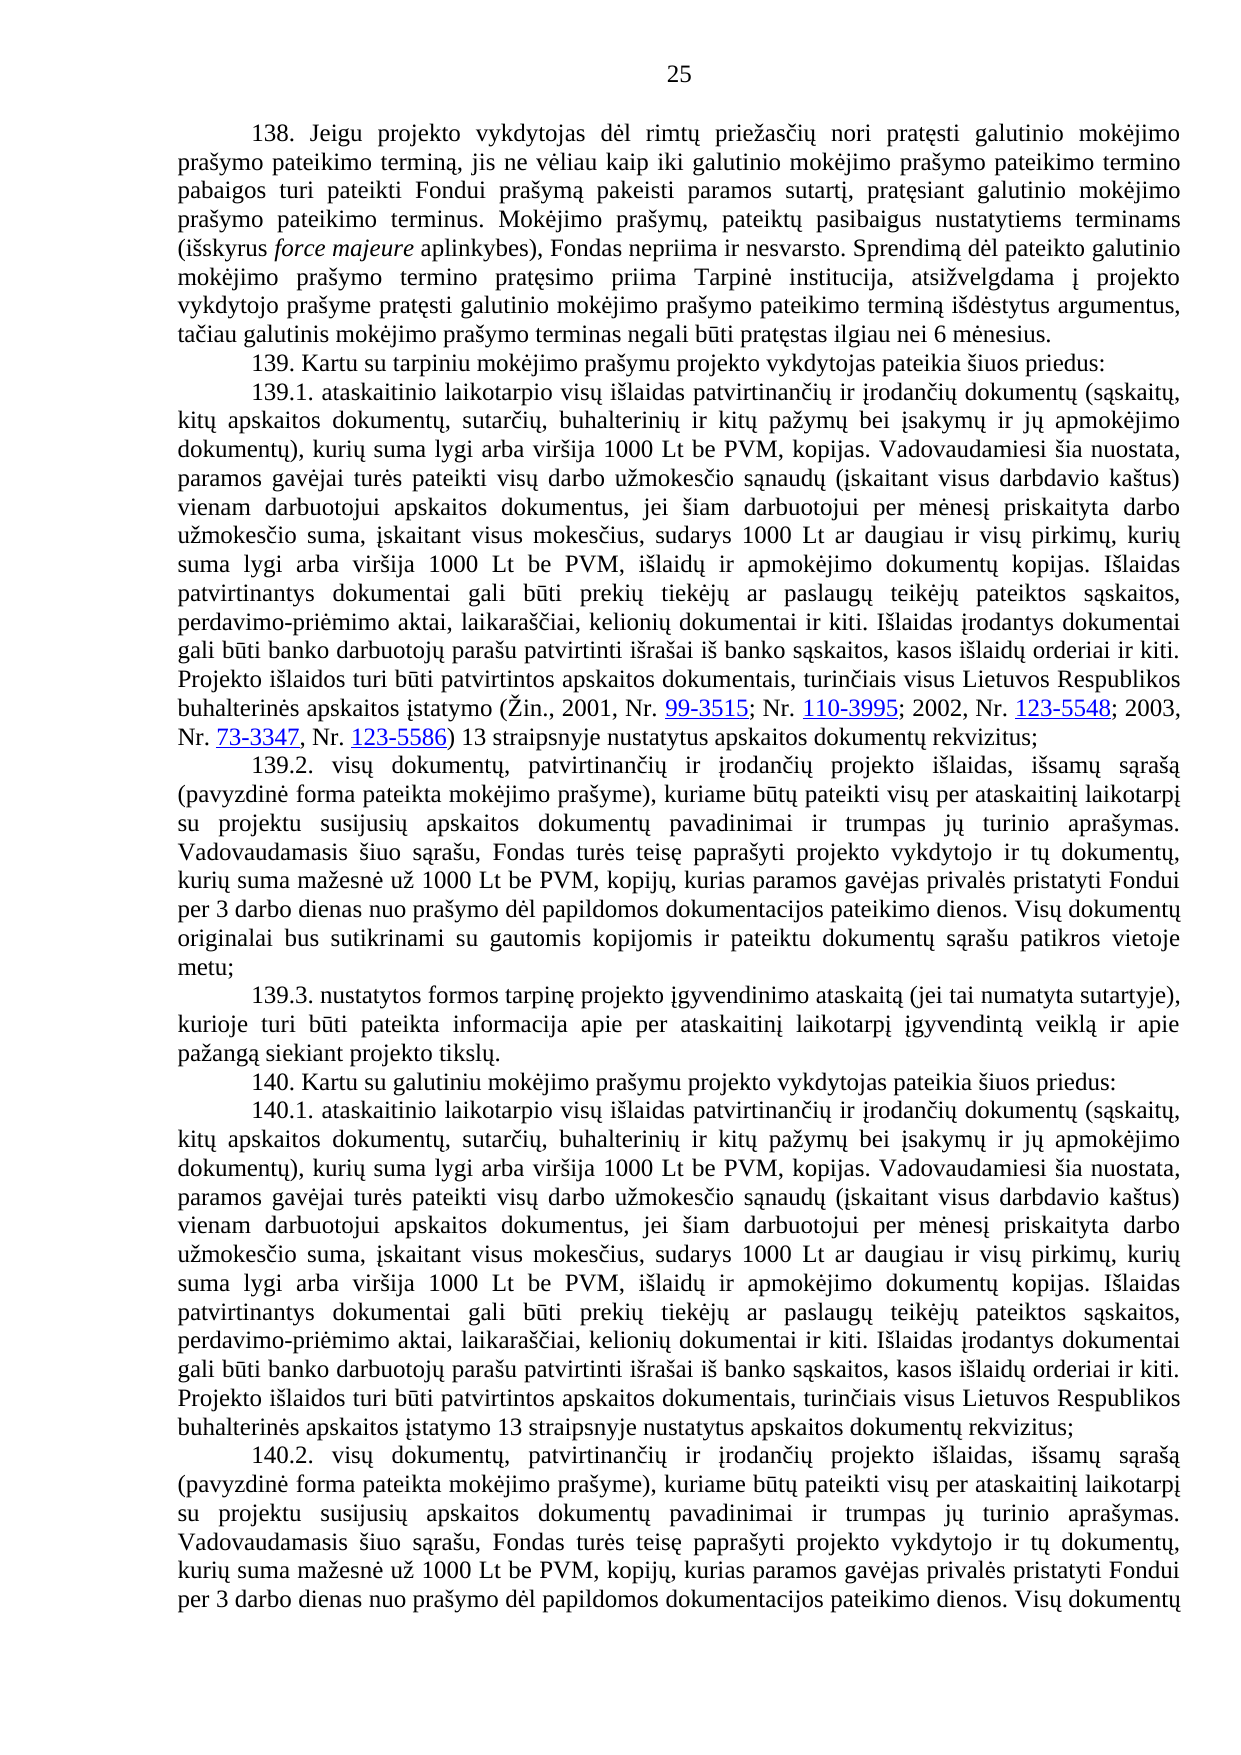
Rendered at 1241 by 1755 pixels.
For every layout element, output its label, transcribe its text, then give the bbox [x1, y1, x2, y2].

text 140.2. visų dokumentų, patvirtinančių ir įrodančių projekto išlaidas, išsamų sąrašą (pavyzdinė forma pateikta mokėjimo prašyme), kuriame būtų pateikti visų per ataskaitinį laikotarpį su projektu susijusių apskaitos dokumentų pavadinimai ir trumpas jų turinio aprašymas. Vadovaudamasis šiuo sąrašu, Fondas turės teisę paprašyti projekto vykdytojo ir tų dokumentų, kurių suma mažesnė už 1000 Lt be PVM, kopijų, kurias paramos gavėjas privalės pristatyti Fondui per 3 darbo dienas nuo prašymo dėl papildomos dokumentacijos pateikimo dienos. Visų dokumentų [177, 1441, 1181, 1613]
text 140. Kartu su galutiniu mokėjimo prašymu projekto vykdytojas pateikia šiuos priedus: [177, 1067, 1181, 1096]
text 139. Kartu su tarpiniu mokėjimo prašymu projekto vykdytojas pateikia šiuos priedus: [177, 348, 1181, 377]
text 140.1. ataskaitinio laikotarpio visų išlaidas patvirtinančių ir įrodančių dokumentų (sąskaitų, kitų apskaitos dokumentų, sutarčių, buhalterinių ir kitų pažymų bei įsakymų ir jų apmokėjimo dokumentų), kurių suma lygi arba viršija 1000 Lt be PVM, kopijas. Vadovaudamiesi šia nuostata, paramos gavėjai turės pateikti visų darbo užmokesčio sąnaudų (įskaitant visus darbdavio kaštus) vienam darbuotojui apskaitos dokumentus, jei šiam darbuotojui per mėnesį priskaityta darbo užmokesčio suma, įskaitant visus mokesčius, sudarys 1000 Lt ar daugiau ir visų pirkimų, kurių suma lygi arba viršija 1000 Lt be PVM, išlaidų ir apmokėjimo dokumentų kopijas. Išlaidas patvirtinantys dokumentai gali būti prekių tiekėjų ar paslaugų teikėjų pateiktos sąskaitos, perdavimo-priėmimo aktai, laikaraščiai, kelionių dokumentai ir kiti. Išlaidas įrodantys dokumentai gali būti banko darbuotojų parašu patvirtinti išrašai iš banko sąskaitos, kasos išlaidų orderiai ir kiti. Projekto išlaidos turi būti patvirtintos apskaitos dokumentais, turinčiais visus Lietuvos Respublikos buhalterinės apskaitos įstatymo 13 straipsnyje nustatytus apskaitos dokumentų rekvizitus; [177, 1096, 1181, 1441]
text 139.3. nustatytos formos tarpinę projekto įgyvendinimo ataskaitą (jei tai numatyta sutartyje), kurioje turi būti pateikta informacija apie per ataskaitinį laikotarpį įgyvendintą veiklą ir apie pažangą siekiant projekto tikslų. [177, 981, 1181, 1067]
text 139.2. visų dokumentų, patvirtinančių ir įrodančių projekto išlaidas, išsamų sąrašą (pavyzdinė forma pateikta mokėjimo prašyme), kuriame būtų pateikti visų per ataskaitinį laikotarpį su projektu susijusių apskaitos dokumentų pavadinimai ir trumpas jų turinio aprašymas. Vadovaudamasis šiuo sąrašu, Fondas turės teisę paprašyti projekto vykdytojo ir tų dokumentų, kurių suma mažesnė už 1000 Lt be PVM, kopijų, kurias paramos gavėjas privalės pristatyti Fondui per 3 darbo dienas nuo prašymo dėl papildomos dokumentacijos pateikimo dienos. Visų dokumentų originalai bus sutikrinami su gautomis kopijomis ir pateiktu dokumentų sąrašu patikros vietoje metu; [177, 751, 1181, 981]
text 138. Jeigu projekto vykdytojas dėl rimtų priežasčių nori pratęsti galutinio mokėjimo prašymo pateikimo terminą, jis ne vėliau kaip iki galutinio mokėjimo prašymo pateikimo termino pabaigos turi pateikti Fondui prašymą pakeisti paramos sutartį, pratęsiant galutinio mokėjimo prašymo pateikimo terminus. Mokėjimo prašymų, pateiktų pasibaigus nustatytiems terminams (išskyrus force majeure aplinkybes), Fondas nepriima ir nesvarsto. Sprendimą dėl pateikto galutinio mokėjimo prašymo termino pratęsimo priima Tarpinė institucija, atsižvelgdama į projekto vykdytojo prašyme pratęsti galutinio mokėjimo prašymo pateikimo terminą išdėstytus argumentus, tačiau galutinis mokėjimo prašymo terminas negali būti pratęstas ilgiau nei 6 mėnesius. [177, 118, 1181, 348]
text 139.1. ataskaitinio laikotarpio visų išlaidas patvirtinančių ir įrodančių dokumentų (sąskaitų, kitų apskaitos dokumentų, sutarčių, buhalterinių ir kitų pažymų bei įsakymų ir jų apmokėjimo dokumentų), kurių suma lygi arba viršija 1000 Lt be PVM, kopijas. Vadovaudamiesi šia nuostata, paramos gavėjai turės pateikti visų darbo užmokesčio sąnaudų (įskaitant visus darbdavio kaštus) vienam darbuotojui apskaitos dokumentus, jei šiam darbuotojui per mėnesį priskaityta darbo užmokesčio suma, įskaitant visus mokesčius, sudarys 1000 Lt ar daugiau ir visų pirkimų, kurių suma lygi arba viršija 1000 Lt be PVM, išlaidų ir apmokėjimo dokumentų kopijas. Išlaidas patvirtinantys dokumentai gali būti prekių tiekėjų ar paslaugų teikėjų pateiktos sąskaitos, perdavimo-priėmimo aktai, laikaraščiai, kelionių dokumentai ir kiti. Išlaidas įrodantys dokumentai gali būti banko darbuotojų parašu patvirtinti išrašai iš banko sąskaitos, kasos išlaidų orderiai ir kiti. Projekto išlaidos turi būti patvirtintos apskaitos dokumentais, turinčiais visus Lietuvos Respublikos buhalterinės apskaitos įstatymo (Žin., 2001, Nr. 99-3515; Nr. 110-3995; 2002, Nr. 123-5548; 2003, Nr. 73-3347, Nr. 123-5586) 13 straipsnyje nustatytus apskaitos dokumentų rekvizitus; [177, 377, 1181, 751]
